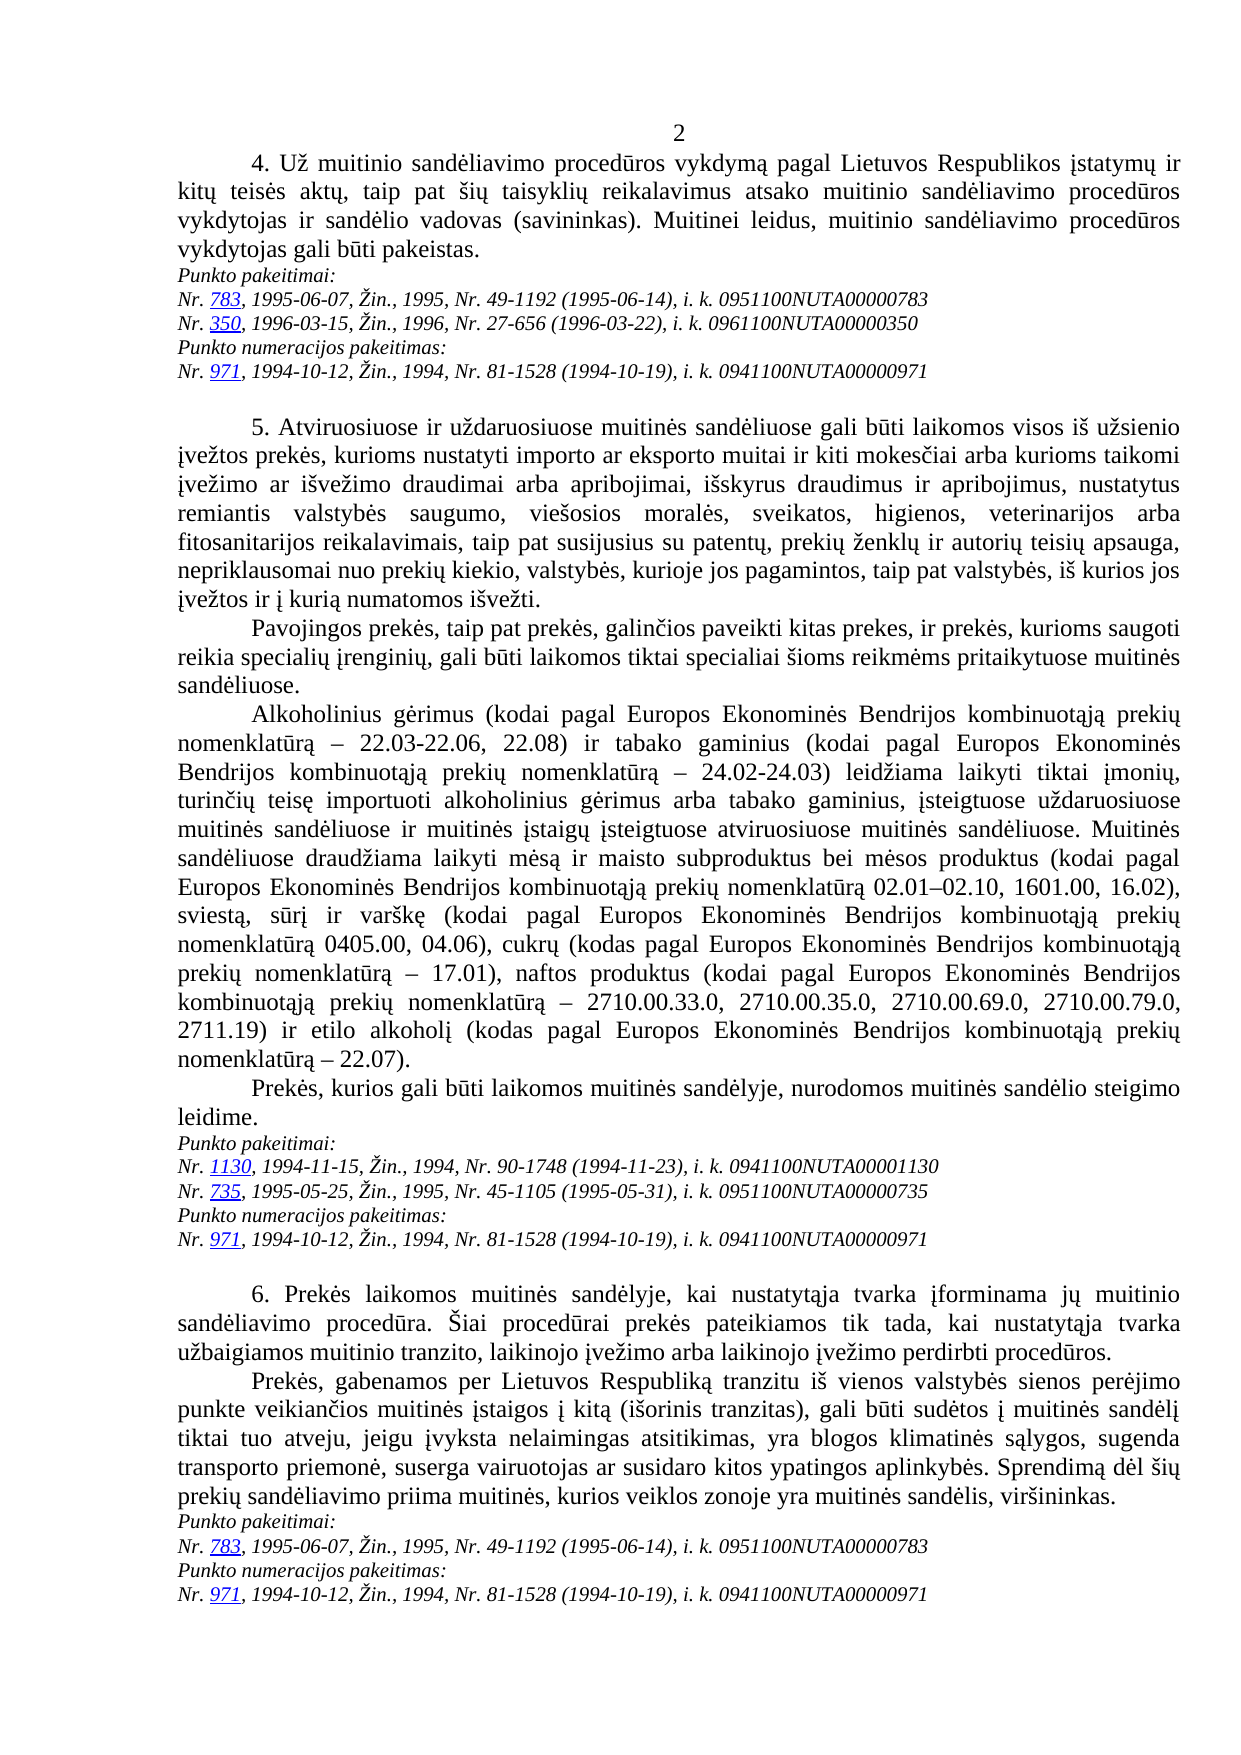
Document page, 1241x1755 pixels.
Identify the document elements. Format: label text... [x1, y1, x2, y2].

text Nr. 1130, 1994-11-15, Žin., 1994, Nr. 90-1748 (1994-11-23), i. k. 0941100NUTA00001130 [177, 1154, 1181, 1178]
text Nr. 783, 1995-06-07, Žin., 1995, Nr. 49-1192 (1995-06-14), i. k. 0951100NUTA00000783 [177, 1533, 1181, 1558]
text Punkto pakeitimai: [177, 263, 1181, 287]
text Punkto numeracijos pakeitimas: [177, 335, 1181, 359]
text 5. Atviruosiuose ir uždaruosiuose muitinės sandėliuose gali būti laikomos visos iš užsienio įvežtos prekės, kurioms nustatyti importo ar eksporto muitai ir kiti mokesčiai arba kurioms taikomi įvežimo ar išvežimo draudimai arba apribojimai, išskyrus draudimus ir apribojimus, nustatytus remiantis valstybės saugumo, viešosios moralės, sveikatos, higienos, veterinarijos arba fitosanitarijos reikalavimais, taip pat susijusius su patentų, prekių ženklų ir autorių teisių apsauga, nepriklausomai nuo prekių kiekio, valstybės, kurioje jos pagamintos, taip pat valstybės, iš kurios jos įvežtos ir į kurią numatomos išvežti. [177, 412, 1181, 613]
text Nr. 971, 1994-10-12, Žin., 1994, Nr. 81-1528 (1994-10-19), i. k. 0941100NUTA00000971 [177, 1227, 1181, 1251]
text Alkoholinius gėrimus (kodai pagal Europos Ekonominės Bendrijos kombinuotąją prekių nomenklatūrą – 22.03-22.06, 22.08) ir tabako gaminius (kodai pagal Europos Ekonominės Bendrijos kombinuotąją prekių nomenklatūrą – 24.02-24.03) leidžiama laikyti tiktai įmonių, turinčių teisę importuoti alkoholinius gėrimus arba tabako gaminius, įsteigtuose uždaruosiuose muitinės sandėliuose ir muitinės įstaigų įsteigtuose atviruosiuose muitinės sandėliuose. Muitinės sandėliuose draudžiama laikyti mėsą ir maisto subproduktus bei mėsos produktus (kodai pagal Europos Ekonominės Bendrijos kombinuotąją prekių nomenklatūrą 02.01–02.10, 1601.00, 16.02), sviestą, sūrį ir varškę (kodai pagal Europos Ekonominės Bendrijos kombinuotąją prekių nomenklatūrą 0405.00, 04.06), cukrų (kodas pagal Europos Ekonominės Bendrijos kombinuotąją prekių nomenklatūrą – 17.01), naftos produktus (kodai pagal Europos Ekonominės Bendrijos kombinuotąją prekių nomenklatūrą – 2710.00.33.0, 2710.00.35.0, 2710.00.69.0, 2710.00.79.0, 2711.19) ir etilo alkoholį (kodas pagal Europos Ekonominės Bendrijos kombinuotąją prekių nomenklatūrą – 22.07). [177, 699, 1181, 1073]
text Nr. 350, 1996-03-15, Žin., 1996, Nr. 27-656 (1996-03-22), i. k. 0961100NUTA00000350 [177, 311, 1181, 335]
text Prekės, kurios gali būti laikomos muitinės sandėlyje, nurodomos muitinės sandėlio steigimo leidime. [177, 1073, 1181, 1130]
text Punkto pakeitimai: [177, 1509, 1181, 1533]
text Prekės, gabenamos per Lietuvos Respubliką tranzitu iš vienos valstybės sienos perėjimo punkte veikiančios muitinės įstaigos į kitą (išorinis tranzitas), gali būti sudėtos į muitinės sandėlį tiktai tuo atveju, jeigu įvyksta nelaimingas atsitikimas, yra blogos klimatinės sąlygos, sugenda transporto priemonė, suserga vairuotojas ar susidaro kitos ypatingos aplinkybės. Sprendimą dėl šių prekių sandėliavimo priima muitinės, kurios veiklos zonoje yra muitinės sandėlis, viršininkas. [177, 1366, 1181, 1509]
text Nr. 971, 1994-10-12, Žin., 1994, Nr. 81-1528 (1994-10-19), i. k. 0941100NUTA00000971 [177, 359, 1181, 383]
text Punkto pakeitimai: [177, 1130, 1181, 1154]
text 6. Prekės laikomos muitinės sandėlyje, kai nustatytąja tvarka įforminama jų muitinio sandėliavimo procedūra. Šiai procedūrai prekės pateikiamos tik tada, kai nustatytąja tvarka užbaigiamos muitinio tranzito, laikinojo įvežimo arba laikinojo įvežimo perdirbti procedūros. [177, 1279, 1181, 1366]
text Pavojingos prekės, taip pat prekės, galinčios paveikti kitas prekes, ir prekės, kurioms saugoti reikia specialių įrenginių, gali būti laikomos tiktai specialiai šioms reikmėms pritaikytuose muitinės sandėliuose. [177, 613, 1181, 699]
text Nr. 735, 1995-05-25, Žin., 1995, Nr. 45-1105 (1995-05-31), i. k. 0951100NUTA00000735 [177, 1178, 1181, 1203]
text Nr. 971, 1994-10-12, Žin., 1994, Nr. 81-1528 (1994-10-19), i. k. 0941100NUTA00000971 [177, 1582, 1181, 1606]
text Nr. 783, 1995-06-07, Žin., 1995, Nr. 49-1192 (1995-06-14), i. k. 0951100NUTA00000783 [177, 287, 1181, 311]
text 4. Už muitinio sandėliavimo procedūros vykdymą pagal Lietuvos Respublikos įstatymų ir kitų teisės aktų, taip pat šių taisyklių reikalavimus atsako muitinio sandėliavimo procedūros vykdytojas ir sandėlio vadovas (savininkas). Muitinei leidus, muitinio sandėliavimo procedūros vykdytojas gali būti pakeistas. [177, 148, 1181, 263]
text Punkto numeracijos pakeitimas: [177, 1558, 1181, 1582]
text Punkto numeracijos pakeitimas: [177, 1203, 1181, 1227]
